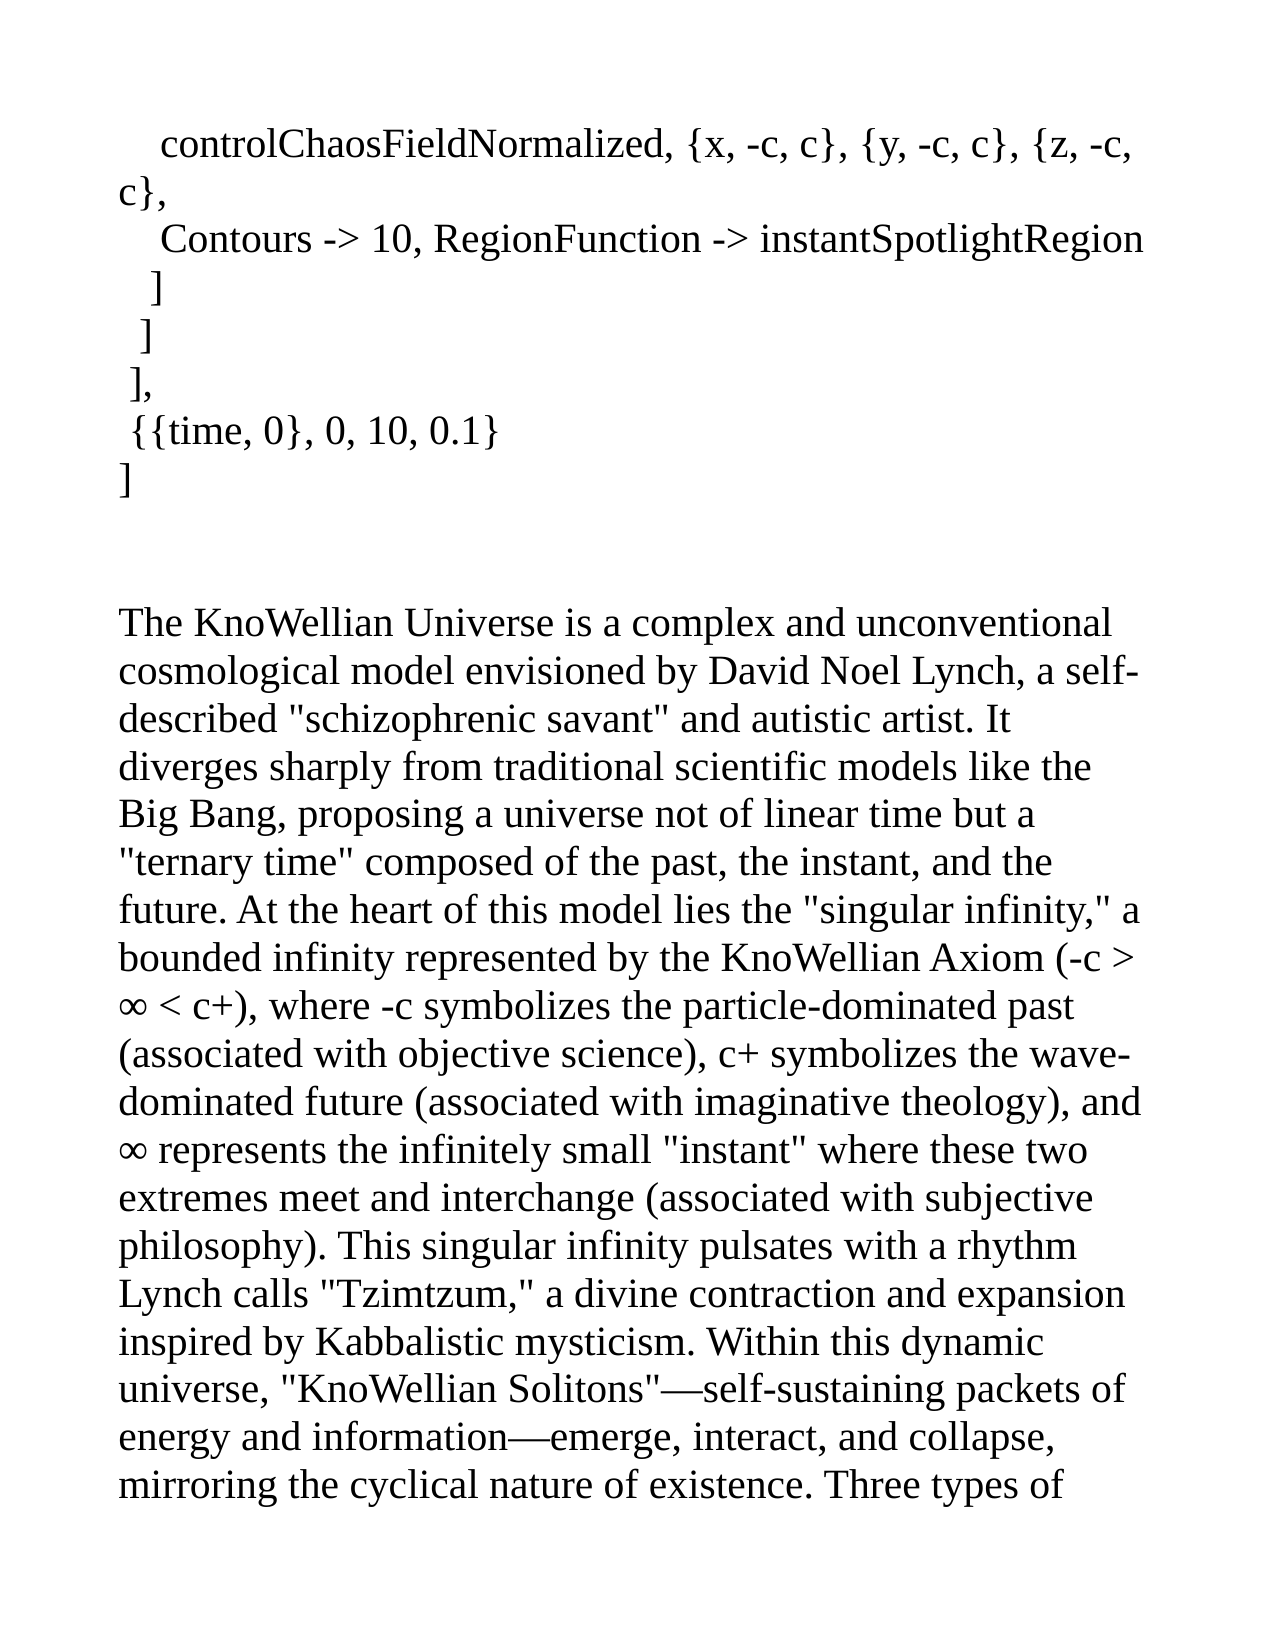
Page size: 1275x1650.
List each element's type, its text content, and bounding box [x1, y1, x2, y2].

text ], [118, 358, 1157, 406]
text ] [118, 310, 1157, 358]
text Contours -> 10, RegionFunction -> instantSpotlightRegion [118, 214, 1157, 262]
text ] [118, 453, 1157, 501]
text ] [118, 262, 1157, 310]
text The KnoWellian Universe is a complex and unconventional cosmological model envisioned by David Noel Lynch, a self-described "schizophrenic savant" and autistic artist. It diverges sharply from traditional scientific models like the Big Bang, proposing a universe not of linear time but a "ternary time" composed of the past, the instant, and the future. At the heart of this model lies the "singular infinity," a bounded infinity represented by the KnoWellian Axiom (-c > ∞ < c+), where -c symbolizes the particle-dominated past (associated with objective science), c+ symbolizes the wave-dominated future (associated with imaginative theology), and ∞ represents the infinitely small "instant" where these two extremes meet and interchange (associated with subjective philosophy). This singular infinity pulsates with a rhythm Lynch calls "Tzimtzum," a divine contraction and expansion inspired by Kabbalistic mysticism. Within this dynamic universe, "KnoWellian Solitons"—self-sustaining packets of energy and information—emerge, interact, and collapse, mirroring the cyclical nature of existence. Three types of [118, 597, 1157, 1508]
text controlChaosFieldNormalized, {x, -c, c}, {y, -c, c}, {z, -c, c}, [118, 118, 1157, 214]
text {{time, 0}, 0, 10, 0.1} [118, 406, 1157, 453]
